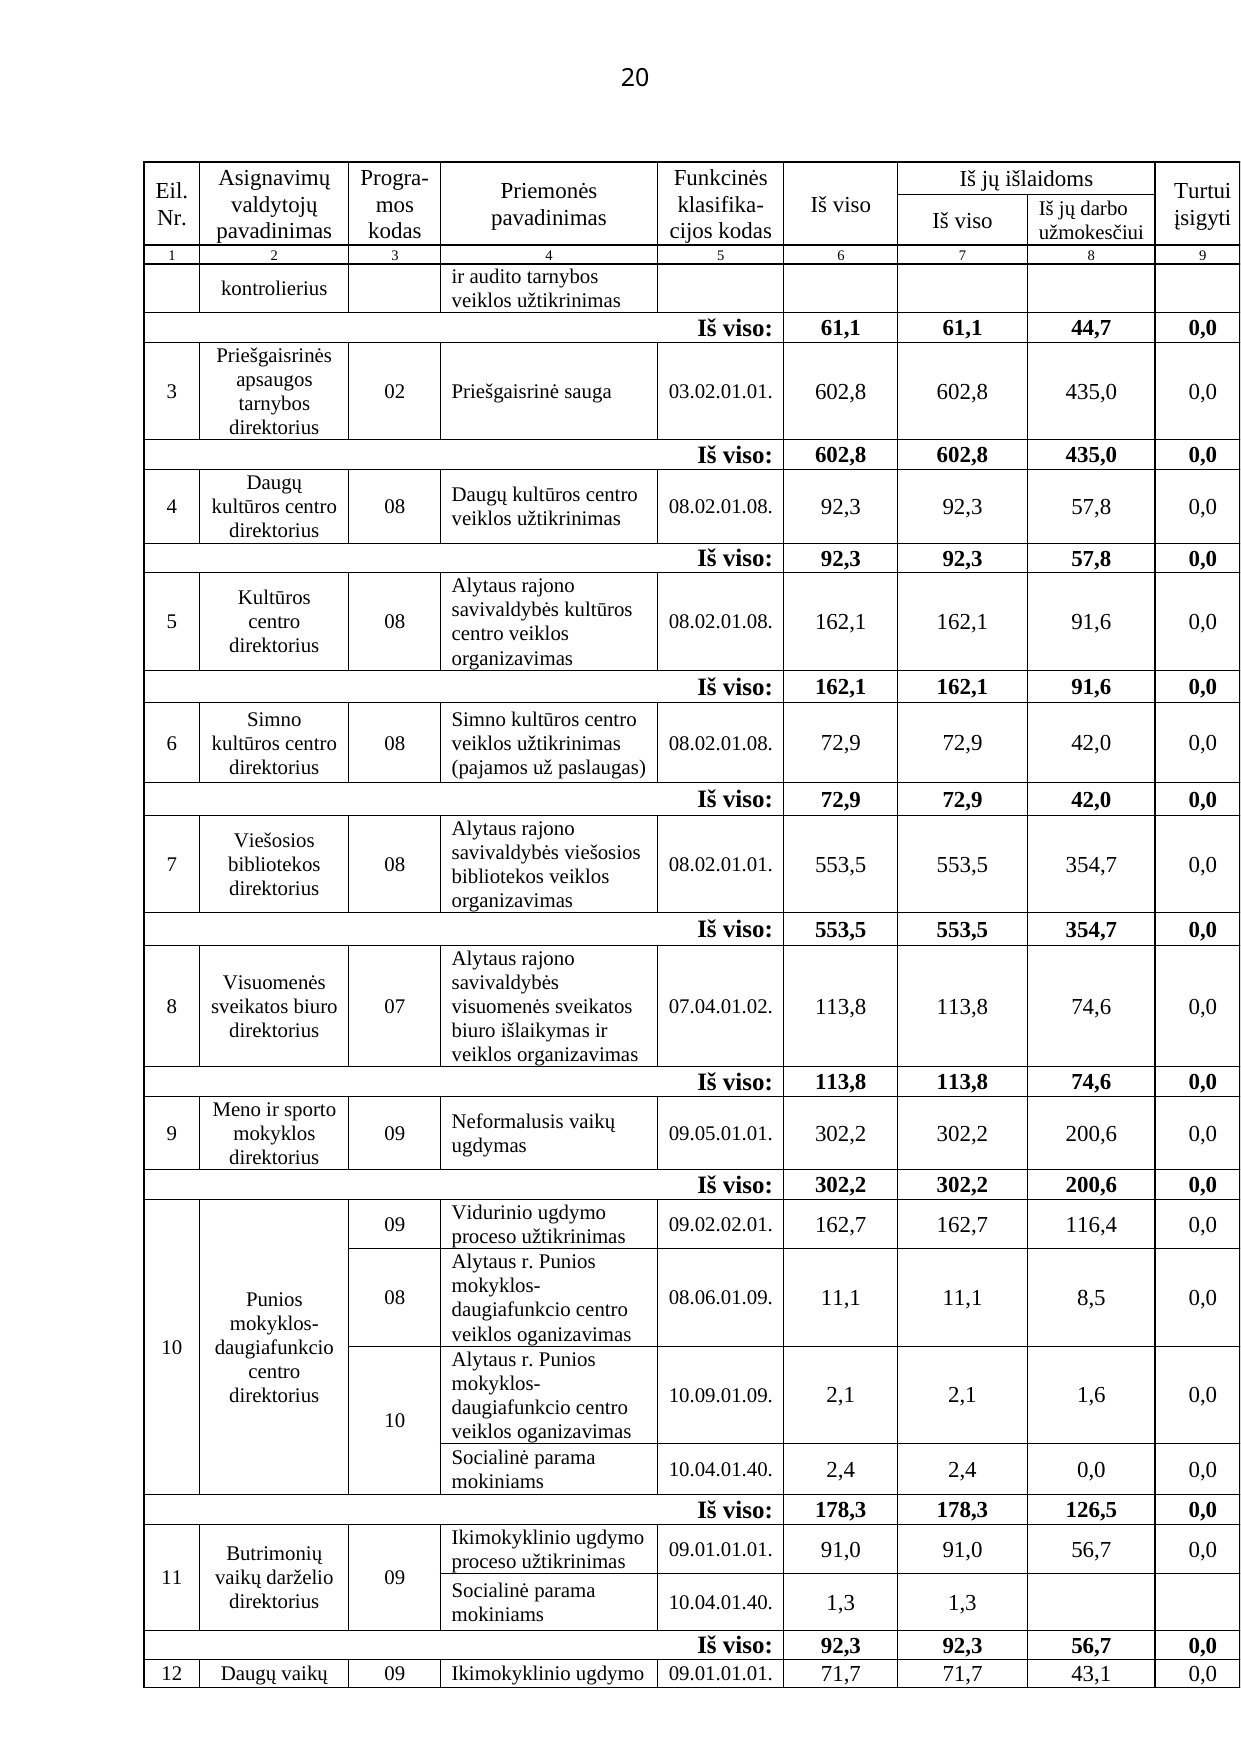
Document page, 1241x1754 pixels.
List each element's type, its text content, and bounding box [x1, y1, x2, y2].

table_cell 08 [349, 1249, 440, 1346]
table_cell 602,8 [898, 343, 1027, 439]
table_cell 162,1 [898, 573, 1027, 669]
table_cell [658, 265, 783, 312]
table_cell 602,8 [784, 440, 897, 469]
table_cell 09 [349, 1525, 440, 1629]
table_cell 0,0 [1156, 783, 1239, 815]
table_cell 113,8 [784, 1067, 897, 1096]
table_cell Daugų kultūros centro veiklos užtikrinimas [441, 470, 657, 542]
table_cell 0,0 [1156, 470, 1239, 542]
table_cell 553,5 [898, 913, 1027, 945]
table_cell 92,3 [784, 1631, 897, 1659]
table_cell 09.01.01.01. [658, 1525, 783, 1573]
table_cell Meno ir sporto mokyklos direktorius [200, 1097, 348, 1169]
table_cell 91,6 [1028, 573, 1154, 669]
table_cell 8 [1028, 246, 1154, 263]
table_cell Iš viso: [145, 1495, 783, 1524]
table_cell [145, 265, 199, 312]
table_cell Daugų kultūros centro direktorius [200, 470, 348, 542]
table_cell 8 [145, 946, 199, 1066]
table_header Asignavimų valdytojų pavadinimas [200, 163, 348, 244]
table_cell 09 [349, 1200, 440, 1248]
table_cell 0,0 [1156, 1525, 1239, 1573]
table_cell 92,3 [898, 1631, 1027, 1659]
table_cell 354,7 [1028, 816, 1154, 912]
table_cell 435,0 [1028, 440, 1154, 469]
table_cell 72,9 [898, 703, 1027, 782]
table_cell 08.02.01.08. [658, 470, 783, 542]
table_cell Iš jų darbo užmokesčiui [1028, 195, 1154, 244]
table_cell 44,7 [1028, 313, 1154, 342]
table_cell 56,7 [1028, 1525, 1154, 1573]
table_cell 5 [658, 246, 783, 263]
table_cell Punios mokyklos-daugiafunkcio centro direktorius [200, 1200, 348, 1494]
table_cell 42,0 [1028, 703, 1154, 782]
table_cell 162,1 [784, 671, 897, 702]
table_cell 302,2 [898, 1097, 1027, 1169]
table_cell Vidurinio ugdymo proceso užtikrinimas [441, 1200, 657, 1248]
table_cell 09.02.02.01. [658, 1200, 783, 1248]
table_cell 0,0 [1156, 703, 1239, 782]
table_cell 162,1 [898, 671, 1027, 702]
table_cell 0,0 [1156, 671, 1239, 702]
table_cell 553,5 [784, 816, 897, 912]
table_cell 0,0 [1156, 1097, 1239, 1169]
table_cell 7 [145, 816, 199, 912]
table_cell 200,6 [1028, 1170, 1154, 1199]
table_cell 72,9 [784, 703, 897, 782]
table_cell 6 [145, 703, 199, 782]
table_cell 74,6 [1028, 1067, 1154, 1096]
table_cell Viešosios bibliotekos direktorius [200, 816, 348, 912]
table_cell 09.05.01.01. [658, 1097, 783, 1169]
table_cell 0,0 [1028, 1444, 1154, 1494]
table_cell Kultūros centro direktorius [200, 573, 348, 669]
table_cell 0,0 [1156, 1660, 1239, 1687]
table_cell 178,3 [898, 1495, 1027, 1524]
table_cell 302,2 [898, 1170, 1027, 1199]
table_cell 1,6 [1028, 1347, 1154, 1443]
table_cell 92,3 [784, 544, 897, 572]
table_cell Socialinė parama mokiniams [441, 1574, 657, 1629]
table_cell 4 [145, 470, 199, 542]
table_cell 92,3 [784, 470, 897, 542]
table_cell 42,0 [1028, 783, 1154, 815]
table_cell 113,8 [784, 946, 897, 1066]
table_cell 08.02.01.08. [658, 573, 783, 669]
table_cell 10.09.01.09. [658, 1347, 783, 1443]
table_cell 12 [145, 1660, 199, 1687]
table_cell 0,0 [1156, 1631, 1239, 1659]
table_header Eil. Nr. [145, 163, 199, 244]
table_cell 0,0 [1156, 440, 1239, 469]
table_cell 11 [145, 1525, 199, 1629]
table_cell 0,0 [1156, 1444, 1239, 1494]
table_cell [1156, 1574, 1239, 1629]
table_cell 03.02.01.01. [658, 343, 783, 439]
table_cell 126,5 [1028, 1495, 1154, 1524]
table_cell 9 [1156, 246, 1239, 263]
table_cell 200,6 [1028, 1097, 1154, 1169]
table_cell 74,6 [1028, 946, 1154, 1066]
table_cell Iš viso [898, 195, 1027, 244]
table_cell Daugų vaikų [200, 1660, 348, 1687]
table_cell 354,7 [1028, 913, 1154, 945]
table_cell 61,1 [784, 313, 897, 342]
table_cell Iš viso: [145, 440, 783, 469]
table_cell Alytaus rajono savivaldybės viešosios bibliotekos veiklos organizavimas [441, 816, 657, 912]
table_cell 602,8 [784, 343, 897, 439]
table_cell 1,3 [898, 1574, 1027, 1629]
table_cell [1028, 265, 1154, 312]
table_cell 08 [349, 816, 440, 912]
table_cell 0,0 [1156, 946, 1239, 1066]
table_cell 8,5 [1028, 1249, 1154, 1346]
table_cell Ikimokyklinio ugdymo proceso užtikrinimas [441, 1525, 657, 1573]
table_cell 61,1 [898, 313, 1027, 342]
table_cell 0,0 [1156, 1249, 1239, 1346]
table_header Funkcinės klasifika-cijos kodas [658, 163, 783, 244]
table_cell Alytaus rajono savivaldybės kultūros centro veiklos organizavimas [441, 573, 657, 669]
table_cell 92,3 [898, 544, 1027, 572]
table_cell 71,7 [784, 1660, 897, 1687]
table_cell 113,8 [898, 1067, 1027, 1096]
table_cell 2,4 [784, 1444, 897, 1494]
table_cell 0,0 [1156, 544, 1239, 572]
table_cell 178,3 [784, 1495, 897, 1524]
table_cell 1 [145, 246, 199, 263]
table_cell Alytaus rajono savivaldybės visuomenės sveikatos biuro išlaikymas ir veiklos organizavimas [441, 946, 657, 1066]
table_cell 07.04.01.02. [658, 946, 783, 1066]
table_cell Ikimokyklinio ugdymo [441, 1660, 657, 1687]
table_cell 07 [349, 946, 440, 1066]
table_cell 08 [349, 573, 440, 669]
table_cell Iš viso: [145, 544, 783, 572]
table_cell 553,5 [898, 816, 1027, 912]
table_cell 1,3 [784, 1574, 897, 1629]
table_cell 4 [441, 246, 657, 263]
table_cell 0,0 [1156, 913, 1239, 945]
table_cell 10 [349, 1347, 440, 1494]
table_cell 71,7 [898, 1660, 1027, 1687]
table_cell Alytaus r. Punios mokyklos-daugiafunkcio centro veiklos oganizavimas [441, 1347, 657, 1443]
table_header Iš jų išlaidoms [898, 163, 1154, 194]
table_cell 0,0 [1156, 1347, 1239, 1443]
table_cell 113,8 [898, 946, 1027, 1066]
table_cell Iš viso: [145, 1631, 783, 1659]
table_cell 2 [200, 246, 348, 263]
table_cell 0,0 [1156, 573, 1239, 669]
table_cell Visuomenės sveikatos biuro direktorius [200, 946, 348, 1066]
table_cell 2,4 [898, 1444, 1027, 1494]
table_cell 3 [145, 343, 199, 439]
table_cell Iš viso: [145, 913, 783, 945]
table_cell Iš viso: [145, 1067, 783, 1096]
table_cell Butrimonių vaikų darželio direktorius [200, 1525, 348, 1629]
table_cell Priešgaisrinė sauga [441, 343, 657, 439]
table_cell 0,0 [1156, 343, 1239, 439]
table_cell Neformalusis vaikų ugdymas [441, 1097, 657, 1169]
table_cell Iš viso: [145, 1170, 783, 1199]
table_header Progra-mos kodas [349, 163, 440, 244]
table_cell Alytaus r. Punios mokyklos-daugiafunkcio centro veiklos oganizavimas [441, 1249, 657, 1346]
table_cell 08.06.01.09. [658, 1249, 783, 1346]
table_cell 0,0 [1156, 1067, 1239, 1096]
table_cell 435,0 [1028, 343, 1154, 439]
table_cell 9 [145, 1097, 199, 1169]
table_cell 553,5 [784, 913, 897, 945]
table_header Priemonės pavadinimas [441, 163, 657, 244]
table_cell 0,0 [1156, 816, 1239, 912]
table_cell Iš viso: [145, 783, 783, 815]
table_cell 0,0 [1156, 1200, 1239, 1248]
table_cell Iš viso: [145, 313, 783, 342]
table_cell 91,0 [784, 1525, 897, 1573]
table_cell kontrolierius [200, 265, 348, 312]
table_cell 09.01.01.01. [658, 1660, 783, 1687]
table_cell 09 [349, 1097, 440, 1169]
table_cell 162,1 [784, 573, 897, 669]
table_cell 92,3 [898, 470, 1027, 542]
table_cell 2,1 [784, 1347, 897, 1443]
table_cell 91,0 [898, 1525, 1027, 1573]
table_cell 162,7 [898, 1200, 1027, 1248]
table_cell Priešgaisrinės apsaugos tarnybos direktorius [200, 343, 348, 439]
table_cell [1156, 265, 1239, 312]
table_cell Simno kultūros centro direktorius [200, 703, 348, 782]
table_cell 162,7 [784, 1200, 897, 1248]
table_cell 43,1 [1028, 1660, 1154, 1687]
table_header Turtui įsigyti [1156, 163, 1239, 244]
table_cell 10 [145, 1200, 199, 1494]
table_cell 08.02.01.08. [658, 703, 783, 782]
table_cell 10.04.01.40. [658, 1444, 783, 1494]
table_cell 08 [349, 470, 440, 542]
table_cell 56,7 [1028, 1631, 1154, 1659]
table_cell 09 [349, 1660, 440, 1687]
table_cell ir audito tarnybos veiklos užtikrinimas [441, 265, 657, 312]
table_cell Simno kultūros centro veiklos užtikrinimas (pajamos už paslaugas) [441, 703, 657, 782]
table_cell [898, 265, 1027, 312]
table_cell 116,4 [1028, 1200, 1154, 1248]
table_cell 0,0 [1156, 313, 1239, 342]
table_cell Socialinė parama mokiniams [441, 1444, 657, 1494]
table_cell 72,9 [898, 783, 1027, 815]
table_cell [349, 265, 440, 312]
table_cell 602,8 [898, 440, 1027, 469]
table_cell 02 [349, 343, 440, 439]
table_cell [1028, 1574, 1154, 1629]
table_cell 91,6 [1028, 671, 1154, 702]
table_cell 11,1 [898, 1249, 1027, 1346]
table_cell 08.02.01.01. [658, 816, 783, 912]
table_cell 11,1 [784, 1249, 897, 1346]
table_cell 302,2 [784, 1170, 897, 1199]
table_cell 5 [145, 573, 199, 669]
table_cell 0,0 [1156, 1495, 1239, 1524]
table_cell 10.04.01.40. [658, 1574, 783, 1629]
table_cell [784, 265, 897, 312]
table_cell 0,0 [1156, 1170, 1239, 1199]
table_cell 302,2 [784, 1097, 897, 1169]
table_cell 57,8 [1028, 470, 1154, 542]
table_cell 08 [349, 703, 440, 782]
table_cell 3 [349, 246, 440, 263]
table_header Iš viso [784, 163, 897, 244]
table_cell 57,8 [1028, 544, 1154, 572]
table_cell 72,9 [784, 783, 897, 815]
table_cell 2,1 [898, 1347, 1027, 1443]
table_cell 6 [784, 246, 897, 263]
table_cell 7 [898, 246, 1027, 263]
table_cell Iš viso: [145, 671, 783, 702]
